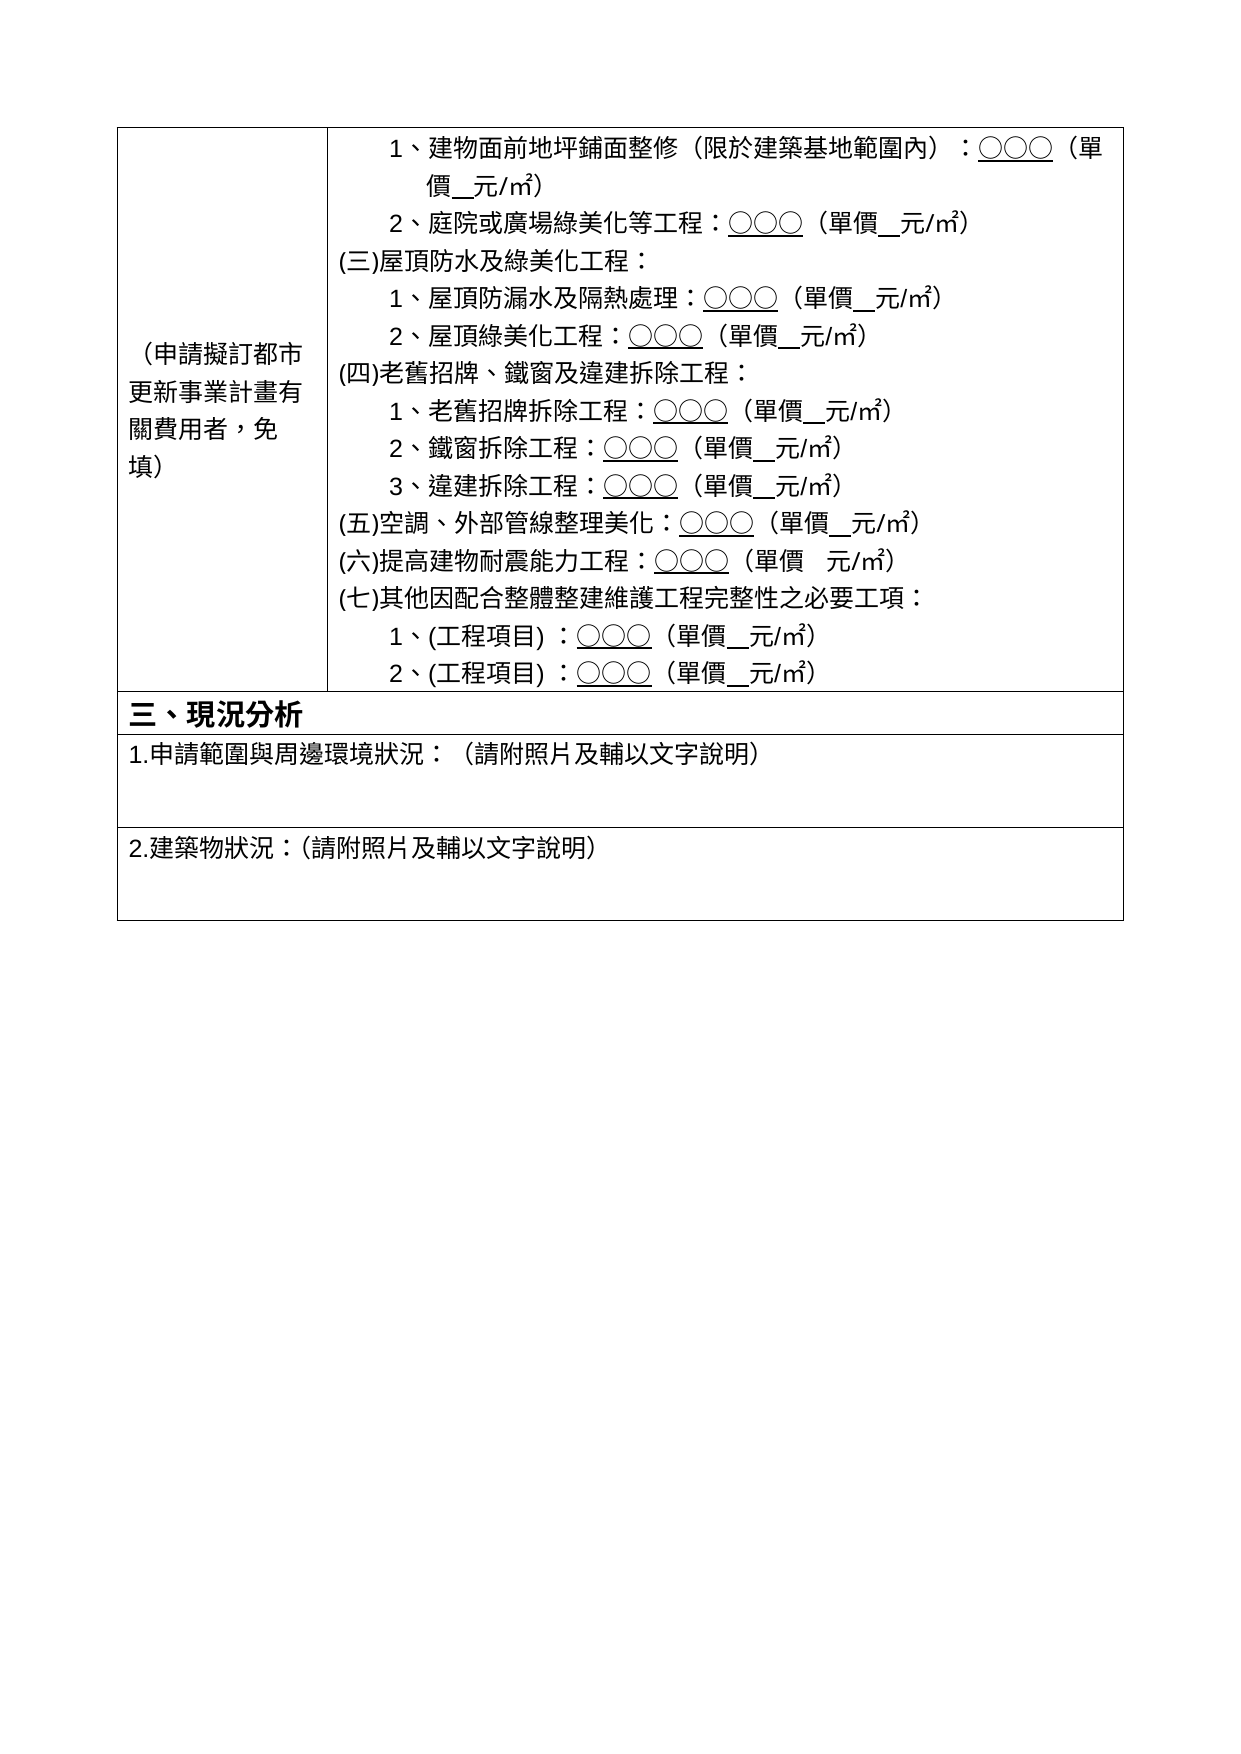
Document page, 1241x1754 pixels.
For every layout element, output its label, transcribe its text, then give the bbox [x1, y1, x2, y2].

table_cell 2.建築物狀況：（請附照片及輔以文字說明） [118, 828, 1123, 920]
table_cell 三、現況分析 [118, 692, 1123, 734]
table_cell 1、建物面前地坪鋪面整修（限於建築基地範圍內）：○○○（單價 元/㎡） 2、庭院或廣場綠美化等工程：○○○（單價 元/㎡） (三)屋頂防水及綠美化工程： 1、屋頂防漏水及隔熱處理：○○○（單價 元/㎡） 2、屋頂綠美化工程：○○○（單價 元/㎡） (四)老舊招牌、鐵窗及違建拆除工程： 1、老舊招牌拆除工程：○○○（單價 元/㎡） 2、鐵窗拆除工程：○○○（單價 元/㎡） 3、違建拆除工程：○○○（單價 元/㎡） (五)空調、外部管線整理美化：○○○（單價 元/㎡） (六)提高建物耐震能力工程：○○○（單價 元/㎡） (七)其他因配合整體整建維護工程完整性之必要工項： 1、(工程項目) ：○○○（單價 元/㎡） 2、(工程項目) ：○○○（單價 元/㎡） [328, 128, 1123, 691]
table_cell （申請擬訂都市更新事業計畫有關費用者，免填） [118, 128, 327, 691]
table_cell 1.申請範圍與周邊環境狀況：（請附照片及輔以文字說明） [118, 735, 1123, 827]
